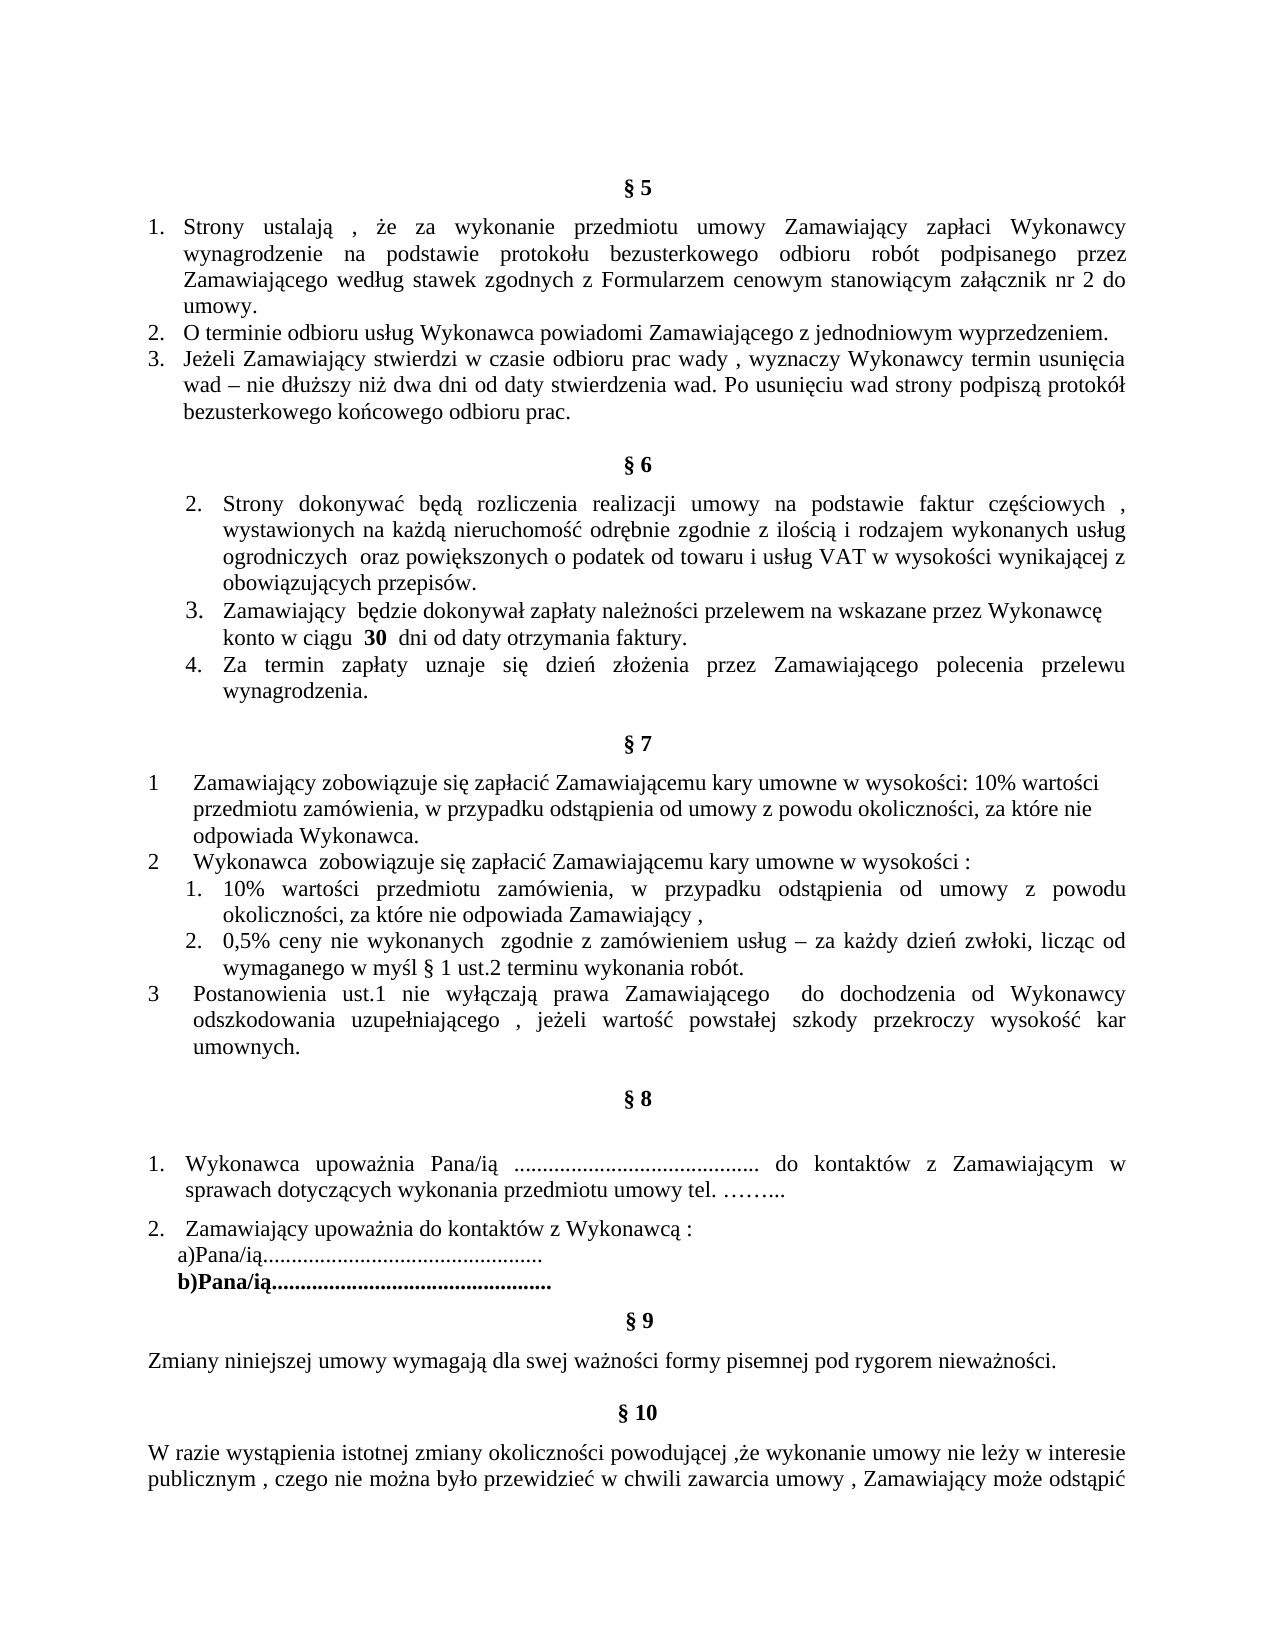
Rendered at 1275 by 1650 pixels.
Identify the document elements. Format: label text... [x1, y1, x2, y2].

list Wykonawca upoważnia Pana/ią ........................................... do kontaktów z Zamawiającym w sprawach dotyczących wykonania przedmiotu umowy tel. ……... [148, 1150, 1127, 1203]
text Zmiany niniejszej umowy wymagają dla swej ważności formy pisemnej pod rygorem nieważności. [148, 1347, 1127, 1373]
text § 6 [148, 451, 1127, 477]
list Zamawiający zobowiązuje się zapłacić Zamawiającemu kary umowne w wysokości: 10% wartości przedmiotu zamówienia, w przypadku odstąpienia od umowy z powodu okoliczności, za które nie odpowiada Wykonawca. [148, 769, 1127, 848]
list 0,5% ceny nie wykonanych zgodnie z zamówieniem usług – za każdy dzień zwłoki, licząc od wymaganego w myśl § 1 ust.2 terminu wykonania robót. [185, 927, 1127, 980]
list Strony ustalają , że za wykonanie przedmiotu umowy Zamawiający zapłaci Wykonawcy wynagrodzenie na podstawie protokołu bezusterkowego odbioru robót podpisanego przez Zamawiającego według stawek zgodnych z Formularzem cenowym stanowiącym załącznik nr 2 do umowy. [148, 213, 1127, 319]
text § 7 [148, 730, 1127, 756]
text b)Pana/ią................................................. [35, 1268, 1127, 1294]
list Zamawiający będzie dokonywał zapłaty należności przelewem na wskazane przez Wykonawcę konto w ciągu 30 dni od daty otrzymania faktury. [185, 596, 1127, 651]
list Strony dokonywać będą rozliczenia realizacji umowy na podstawie faktur częściowych , wystawionych na każdą nieruchomość odrębnie zgodnie z ilością i rodzajem wykonanych usług ogrodniczych oraz powiększonych o podatek od towaru i usług VAT w wysokości wynikającej z obowiązujących przepisów. [185, 490, 1127, 596]
text § 5 [148, 174, 1127, 200]
list Za termin zapłaty uznaje się dzień złożenia przez Zamawiającego polecenia przelewu wynagrodzenia. [185, 651, 1127, 703]
text § 10 [148, 1399, 1127, 1426]
text a)Pana/ią................................................. [35, 1241, 1127, 1268]
list Wykonawca zobowiązuje się zapłacić Zamawiającemu kary umowne w wysokości : [148, 848, 1127, 874]
list Postanowienia ust.1 nie wyłączają prawa Zamawiającego do dochodzenia od Wykonawcy odszkodowania uzupełniającego , jeżeli wartość powstałej szkody przekroczy wysokość kar umownych. [148, 980, 1127, 1059]
list Zamawiający upoważnia do kontaktów z Wykonawcą : [148, 1215, 1127, 1241]
text W razie wystąpienia istotnej zmiany okoliczności powodującej ,że wykonanie umowy nie leży w interesie publicznym , czego nie można było przewidzieć w chwili zawarcia umowy , Zamawiający może odstąpić [148, 1439, 1127, 1492]
text § 8 [148, 1085, 1127, 1112]
list Jeżeli Zamawiający stwierdzi w czasie odbioru prac wady , wyznaczy Wykonawcy termin usunięcia wad – nie dłuższy niż dwa dni od daty stwierdzenia wad. Po usunięciu wad strony podpiszą protokół bezusterkowego końcowego odbioru prac. [148, 345, 1127, 424]
list 10% wartości przedmiotu zamówienia, w przypadku odstąpienia od umowy z powodu okoliczności, za które nie odpowiada Zamawiający , [185, 874, 1127, 927]
list O terminie odbioru usług Wykonawca powiadomi Zamawiającego z jednodniowym wyprzedzeniem. [148, 319, 1127, 345]
text § 9 [35, 1307, 1127, 1334]
